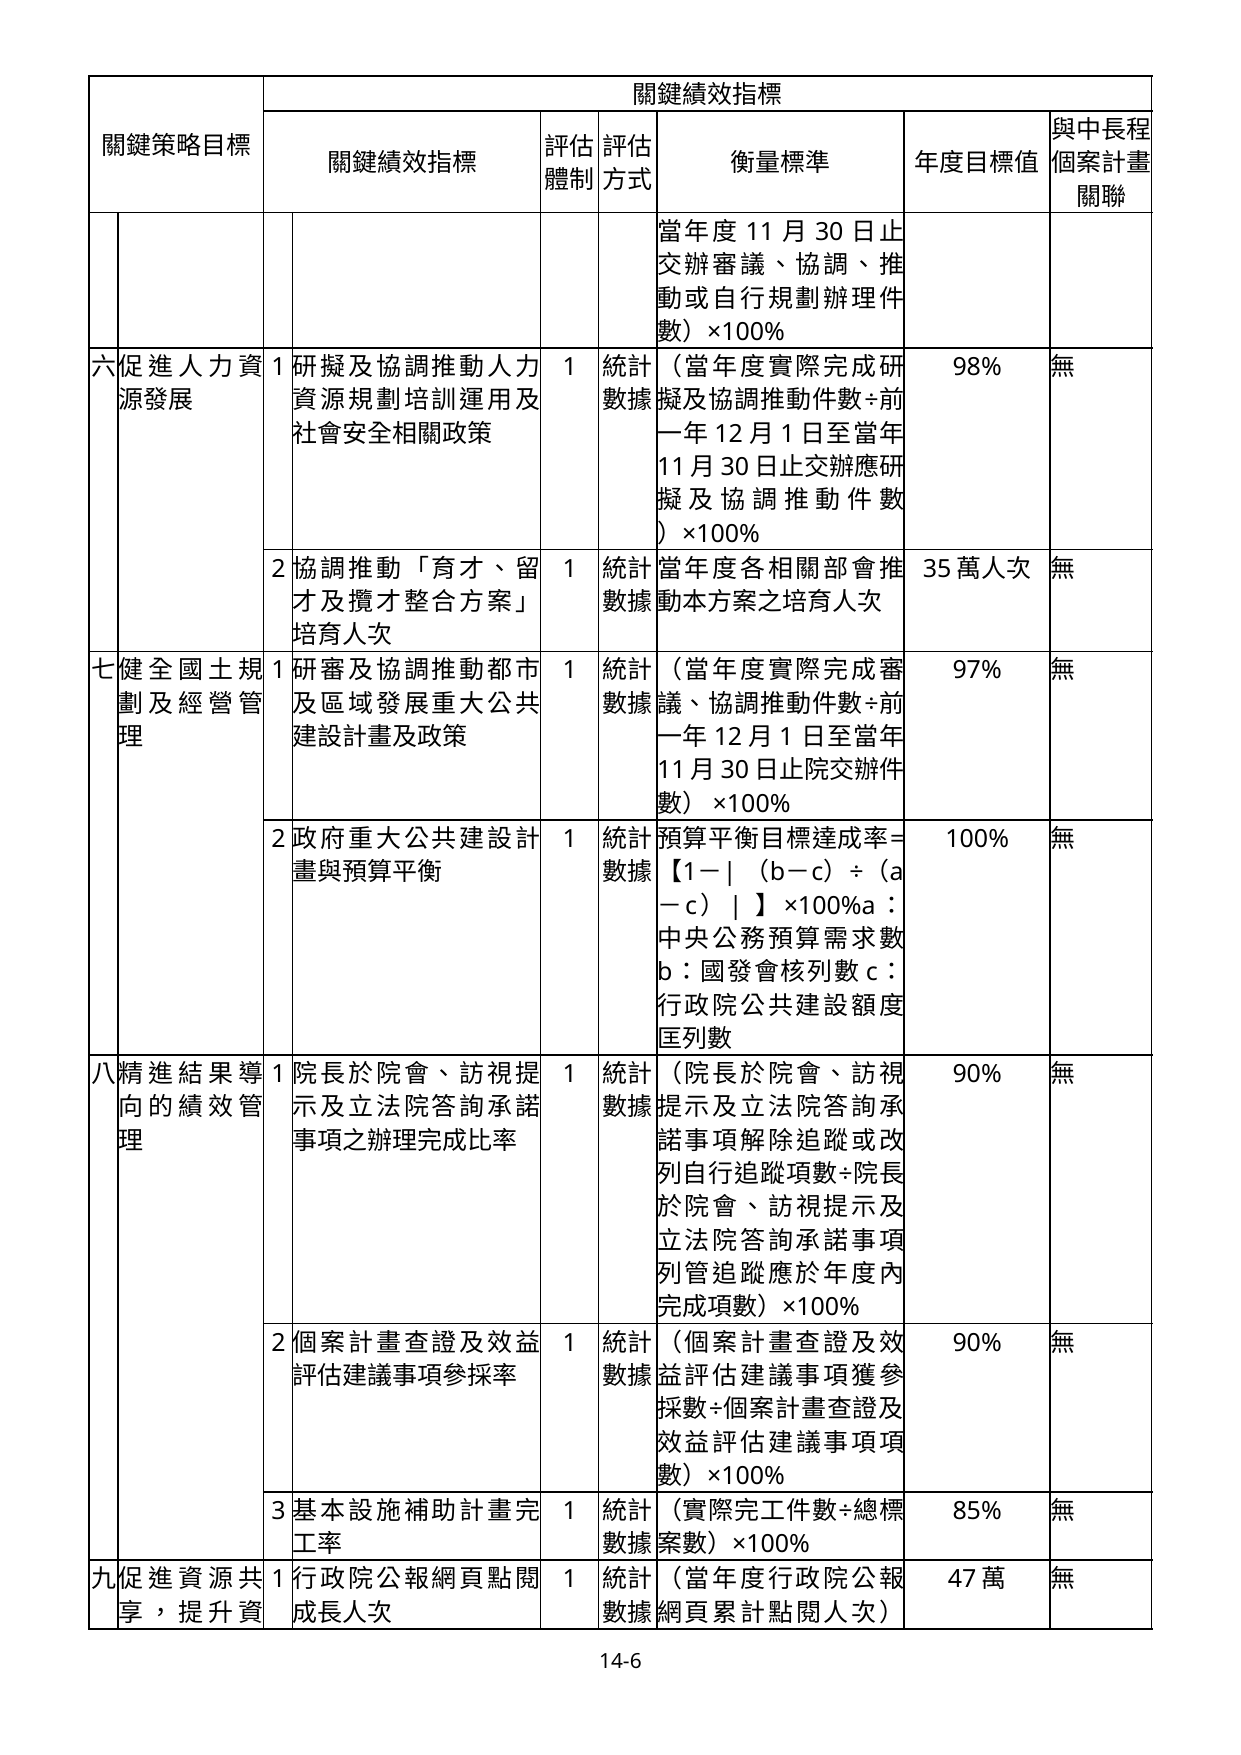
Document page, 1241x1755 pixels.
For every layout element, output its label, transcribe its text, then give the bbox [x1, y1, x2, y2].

table_cell 1 [541, 349, 598, 549]
table_cell 2 [264, 550, 292, 651]
table_cell [541, 213, 598, 347]
table_cell 個案計畫查證及效益評估建議事項參採率 [293, 1324, 540, 1491]
table_header 關鍵績效指標 [264, 77, 1151, 110]
table_cell 1 [541, 1324, 598, 1491]
table_cell 無 [1051, 1056, 1151, 1322]
table_cell 評估 體制 [541, 112, 598, 212]
table_cell 與中長程個案計畫關聯 [1051, 112, 1151, 212]
table_cell 五 [90, 213, 117, 347]
table_cell 當年度11月30日止交辦審議、協調、推動或自行規劃辦理件數）×100% [658, 213, 903, 347]
table_cell 統計數據 [599, 1561, 656, 1628]
table_cell 1 [264, 1561, 292, 1628]
table_cell 統計數據 [599, 349, 656, 549]
table_cell 行政院公報網頁點閱成長人次 [293, 1561, 540, 1628]
table_cell 院長於院會、訪視提示及立法院答詢承諾事項之辦理完成比率 [293, 1056, 540, 1322]
table_cell 3 [264, 1493, 292, 1559]
table_cell 協調推動「育才、留才及攬才整合方案」培育人次 [293, 550, 540, 651]
table_cell 六 [90, 349, 117, 651]
table_cell [905, 213, 1049, 347]
table_cell [264, 213, 292, 347]
table_cell （當年度行政院公報網頁累計點閱人次）－ [658, 1561, 903, 1628]
table_cell 1 [264, 1056, 292, 1322]
table_cell 健全國土規劃及經營管理 [119, 652, 263, 1054]
table_cell 90% [905, 1324, 1049, 1491]
table_cell 無 [1051, 349, 1151, 549]
table_cell 研審及協調推動都市及區域發展重大公共建設計畫及政策 [293, 652, 540, 819]
table_cell 無 [1051, 1493, 1151, 1559]
table_cell 研擬及協調推動人力資源規劃培訓運用及社會安全相關政策 [293, 349, 540, 549]
table_cell 統計數據 [599, 821, 656, 1054]
table_cell 促進產業發展 [119, 213, 263, 347]
table_cell 年度目標值 [905, 112, 1049, 212]
table_cell 1 [541, 821, 598, 1054]
table_cell 35萬人次 [905, 550, 1049, 651]
table_cell 1 [541, 1561, 598, 1628]
table_cell [1051, 213, 1151, 347]
table_cell 促進人力資源發展 [119, 349, 263, 651]
table_cell 政府重大公共建設計畫與預算平衡 [293, 821, 540, 1054]
table_cell 無 [1051, 1561, 1151, 1628]
table_cell 無 [1051, 652, 1151, 819]
table_cell （實際完工件數÷總標案數）×100% [658, 1493, 903, 1559]
table_cell 統計數據 [599, 550, 656, 651]
table_cell （當年度實際完成研擬及協調推動件數÷前一年12月1日至當年11月30日止交辦應研擬及協調推動件數）×100% [658, 349, 903, 549]
table_cell 85% [905, 1493, 1049, 1559]
table_cell 衡量標準 [658, 112, 903, 212]
table_cell 1 [541, 550, 598, 651]
table_cell 促進資源共享，提升資訊資源整合效益 [119, 1561, 263, 1628]
table_cell 七 [90, 652, 117, 1054]
table_cell 47萬 [905, 1561, 1049, 1628]
table_cell （院長於院會、訪視提示及立法院答詢承諾事項解除追蹤或改列自行追蹤項數÷院長於院會、訪視提示及立法院答詢承諾事項列管追蹤應於年度內完成項數）×100% [658, 1056, 903, 1322]
table_cell 2 [264, 1324, 292, 1491]
table_cell 1 [541, 1493, 598, 1559]
table_cell 評估 方式 [599, 112, 656, 212]
table_cell 統計數據 [599, 1324, 656, 1491]
table_cell 關鍵績效指標 [264, 112, 540, 212]
table_cell 無 [1051, 1324, 1151, 1491]
table_cell 97% [905, 652, 1049, 819]
table_cell 1 [541, 652, 598, 819]
table_cell 預算平衡目標達成率=【1－| （b－c）÷（a－c）| 】×100%a：中央公務預算需求數b：國發會核列數c：行政院公共建設額度匡列數 [658, 821, 903, 1054]
table_cell 1 [264, 349, 292, 549]
table_cell 基本設施補助計畫完工率 [293, 1493, 540, 1559]
table_cell [293, 213, 540, 347]
table_cell （當年度實際完成審議、協調推動件數÷前一年12月1 日至當年11月30日止院交辦件數） ×100% [658, 652, 903, 819]
table_cell 八 [90, 1056, 117, 1559]
table_cell 統計數據 [599, 652, 656, 819]
table_cell （個案計畫查證及效益評估建議事項獲參採數÷個案計畫查證及效益評估建議事項項數）×100% [658, 1324, 903, 1491]
table_cell 無 [1051, 550, 1151, 651]
table_cell 當年度各相關部會推動本方案之培育人次 [658, 550, 903, 651]
table_cell 1 [541, 1056, 598, 1322]
table_cell 統計數據 [599, 1056, 656, 1322]
table_cell [599, 213, 656, 347]
table_cell 90% [905, 1056, 1049, 1322]
table_header 關鍵策略目標 [90, 77, 263, 212]
table_cell 無 [1051, 821, 1151, 1054]
table_cell 2 [264, 821, 292, 1054]
table_cell 100% [905, 821, 1049, 1054]
table_cell 1 [264, 652, 292, 819]
table_cell 統計數據 [599, 1493, 656, 1559]
table_cell 精進結果導向的績效管理 [119, 1056, 263, 1559]
table_cell 98% [905, 349, 1049, 549]
table_cell 九 [90, 1561, 117, 1628]
